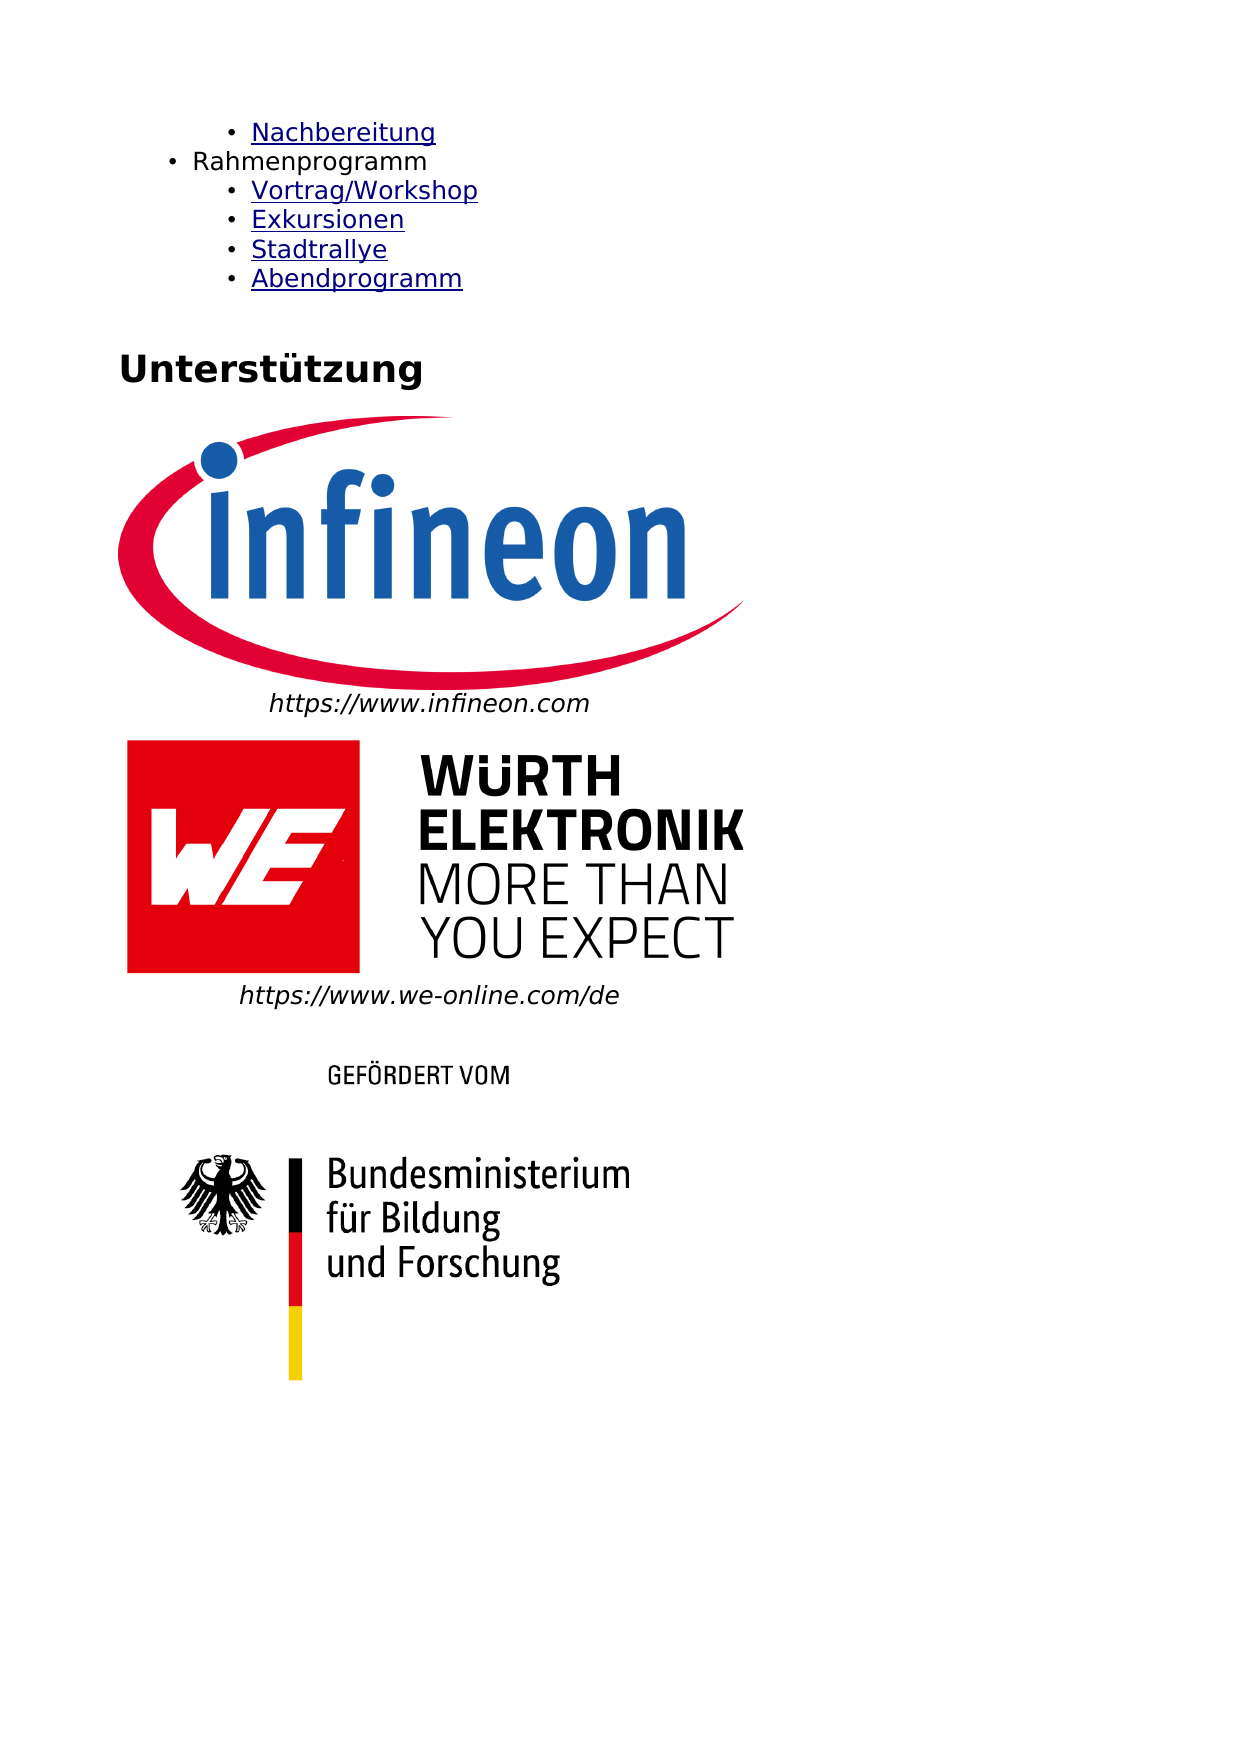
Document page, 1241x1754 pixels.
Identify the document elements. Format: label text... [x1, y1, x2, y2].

list Stadtrallye [236, 235, 1122, 264]
text https://www.we-online.com/de [118, 982, 743, 1010]
list Abendprogramm [236, 264, 1122, 293]
list Rahmenprogramm [177, 147, 1122, 176]
subtitle Unterstützung [118, 348, 1122, 391]
list Exkursionen [236, 206, 1122, 235]
list Nachbereitung [236, 118, 1122, 147]
text https://www.infineon.com [118, 690, 743, 719]
list Vortrag/Workshop [236, 176, 1122, 206]
picture [118, 1010, 744, 1454]
picture [118, 731, 744, 982]
picture [118, 416, 744, 690]
